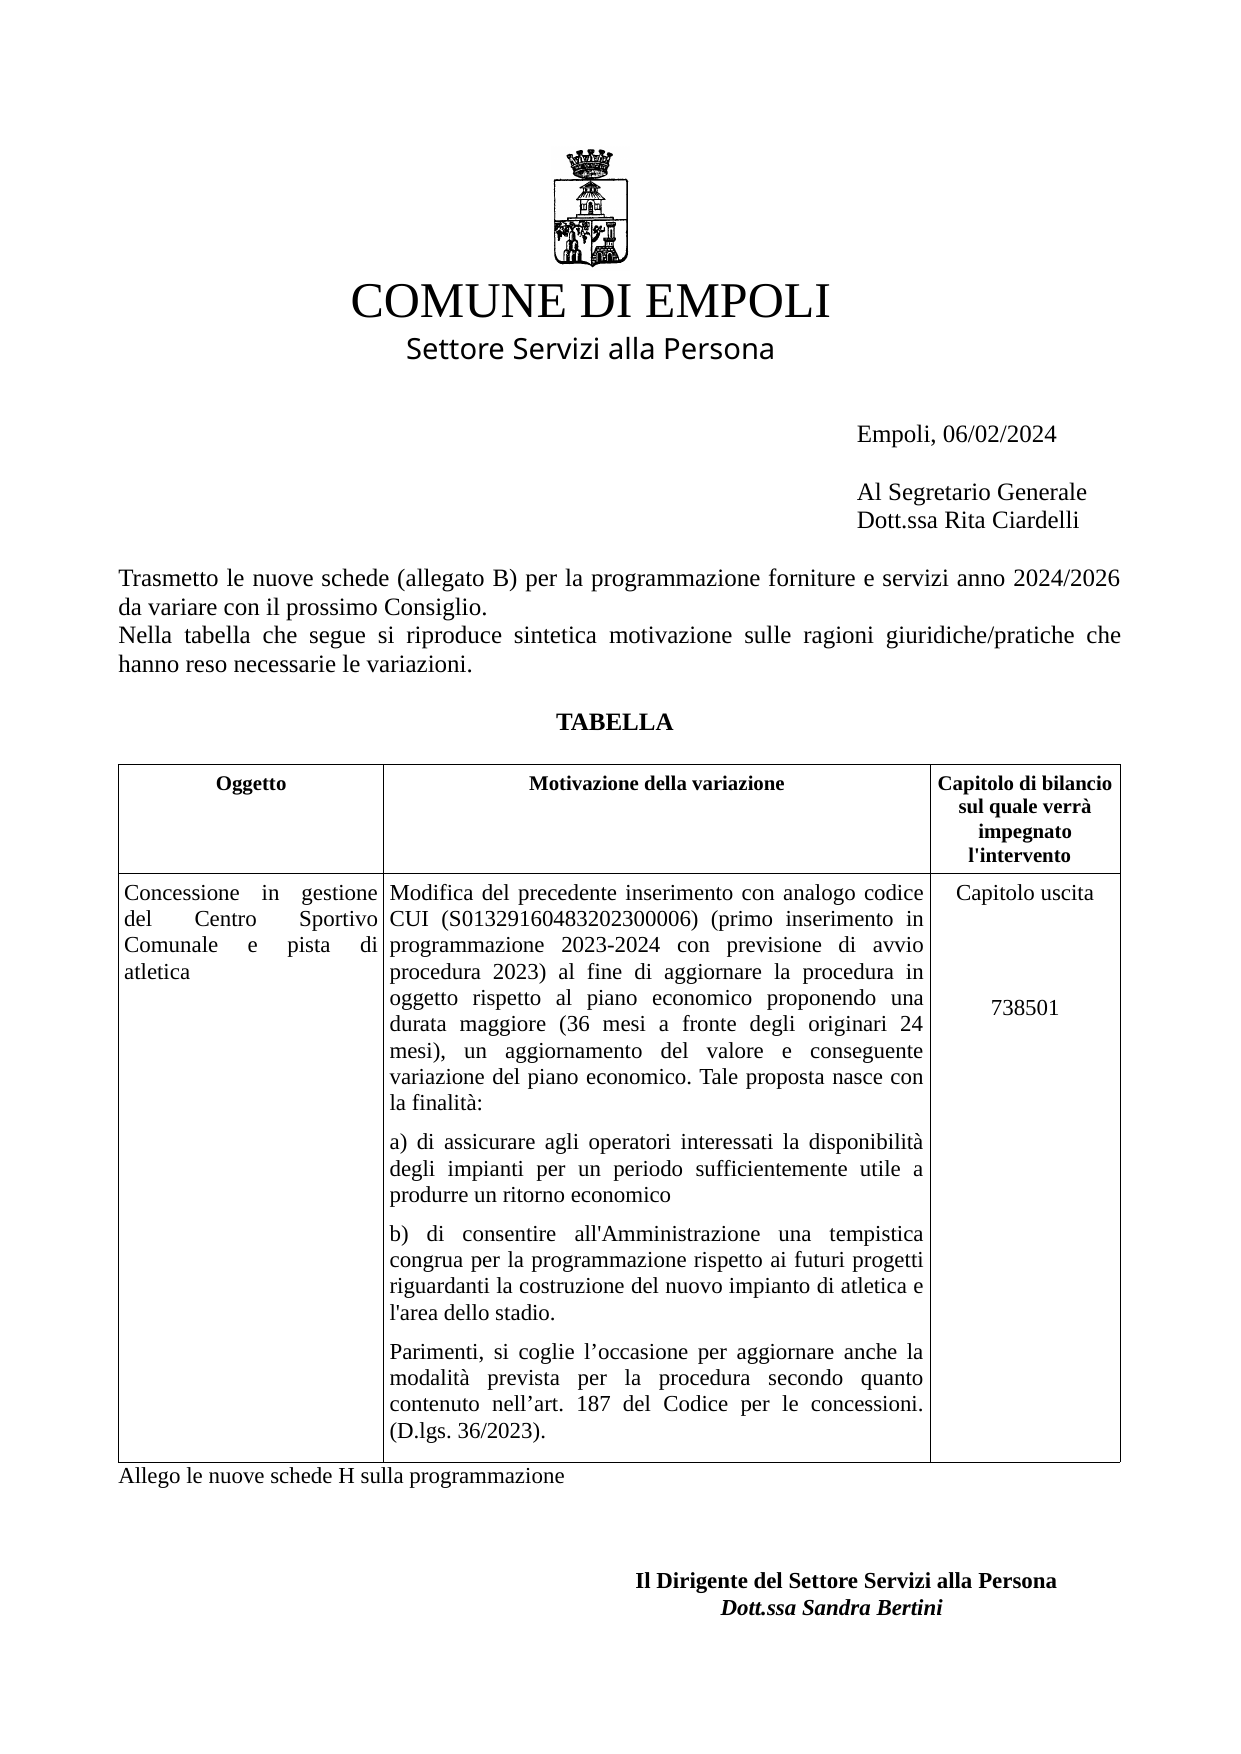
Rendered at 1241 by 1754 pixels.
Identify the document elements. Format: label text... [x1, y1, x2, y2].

table_cell Capitolo uscita 738501 [931, 874, 1120, 1461]
text TABELLA [118, 707, 1122, 735]
table_header Oggetto [119, 765, 383, 872]
text Dott.ssa Sandra Bertini [118, 1594, 1122, 1620]
text Allego le nuove schede H sulla programmazione [118, 1462, 1122, 1488]
picture [551, 146, 631, 271]
text Nella tabella che segue si riproduce sintetica motivazione sulle ragioni giuridiche/pratiche che hanno reso necessarie le variazioni. [118, 620, 1122, 678]
subtitle Settore Servizi alla Persona [118, 328, 1063, 368]
text Al Segretario Generale [118, 477, 1122, 505]
table_header Motivazione della variazione [384, 765, 930, 872]
text Trasmetto le nuove schede (allegato B) per la programmazione forniture e servizi anno 2024/2026 da variare con il prossimo Consiglio. [118, 563, 1122, 620]
table_header Capitolo di bilancio sul quale verrà impegnato l'intervento [931, 765, 1120, 872]
text Dott.ssa Rita Ciardelli [118, 505, 1122, 534]
text Il Dirigente del Settore Servizi alla Persona [118, 1567, 1122, 1594]
text Empoli, 06/02/2024 [118, 419, 1122, 448]
text COMUNE DI EMPOLI [118, 271, 1063, 328]
table_cell Concessione in gestione del Centro Sportivo Comunale e pista di atletica [119, 874, 383, 1461]
table_cell Modifica del precedente inserimento con analogo codice CUI (S01329160483202300006) (primo inserimento in programmazione 2023-2024 con previsione di avvio procedura 2023) al fine di aggiornare la procedura in oggetto rispetto al piano economico proponendo una durata maggiore (36 mesi a fronte degli originari 24 mesi), un aggiornamento del valore e conseguente variazione del piano economico. Tale proposta nasce con la finalità: a) di assicurare agli operatori interessati la disponibilità degli impianti per un periodo sufficientemente utile a produrre un ritorno economico b) di consentire all'Amministrazione una tempistica congrua per la programmazione rispetto ai futuri progetti riguardanti la costruzione del nuovo impianto di atletica e l'area dello stadio. Parimenti, si coglie l’occasione per aggiornare anche la modalità prevista per la procedura secondo quanto contenuto nell’art. 187 del Codice per le concessioni. (D.lgs. 36/2023). [384, 874, 930, 1461]
